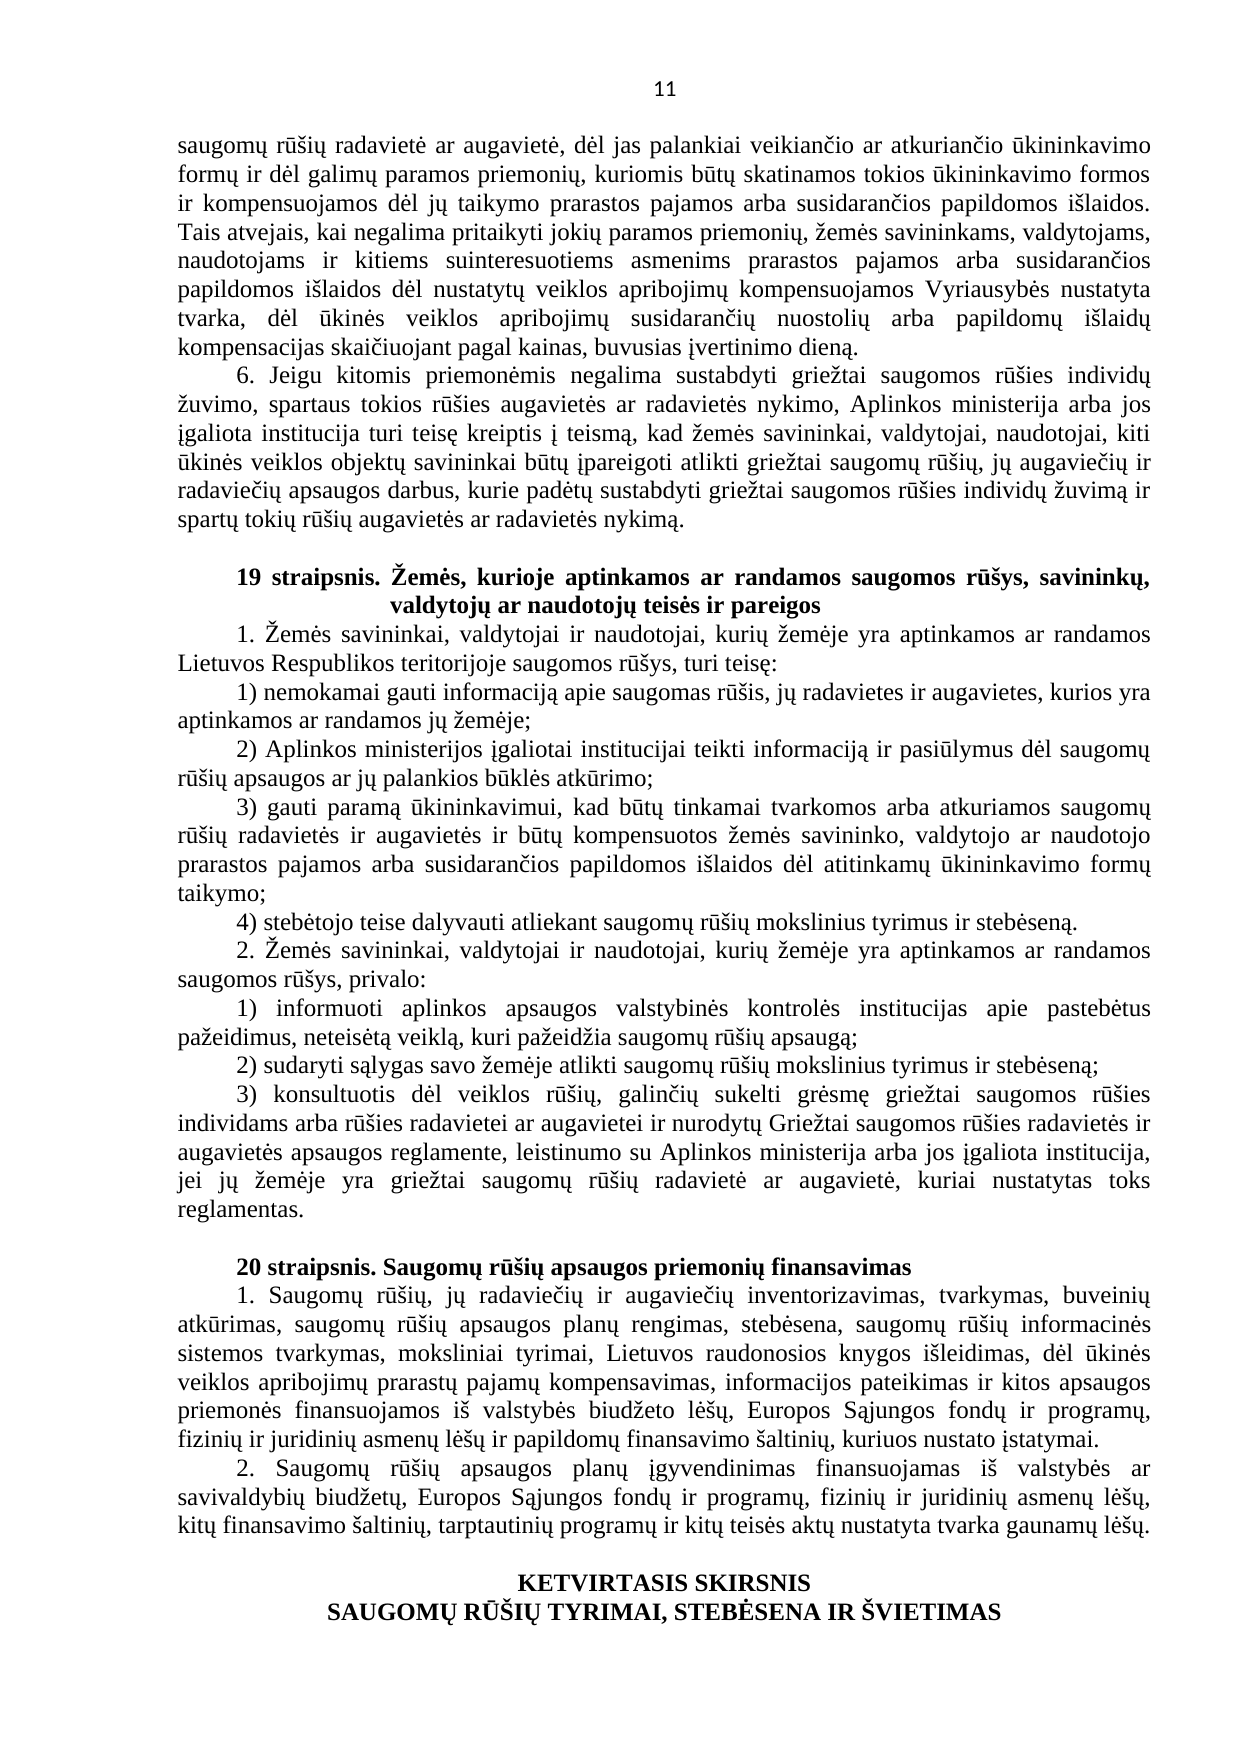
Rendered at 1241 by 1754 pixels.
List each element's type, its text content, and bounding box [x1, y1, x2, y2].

text 1) informuoti aplinkos apsaugos valstybinės kontrolės institucijas apie pastebėtus pažeidimus, neteisėtą veiklą, kuri pažeidžia saugomų rūšių apsaugą; [177, 993, 1152, 1051]
text 6. Jeigu kitomis priemonėmis negalima sustabdyti griežtai saugomos rūšies individų žuvimo, spartaus tokios rūšies augavietės ar radavietės nykimo, Aplinkos ministerija arba jos įgaliota institucija turi teisę kreiptis į teismą, kad žemės savininkai, valdytojai, naudotojai, kiti ūkinės veiklos objektų savininkai būtų įpareigoti atlikti griežtai saugomų rūšių, jų augaviečių ir radaviečių apsaugos darbus, kurie padėtų sustabdyti griežtai saugomos rūšies individų žuvimą ir spartų tokių rūšių augavietės ar radavietės nykimą. [177, 361, 1152, 533]
text 4) stebėtojo teise dalyvauti atliekant saugomų rūšių mokslinius tyrimus ir stebėseną. [177, 907, 1152, 936]
text 1. Saugomų rūšių, jų radaviečių ir augaviečių inventorizavimas, tvarkymas, buveinių atkūrimas, saugomų rūšių apsaugos planų rengimas, stebėsena, saugomų rūšių informacinės sistemos tvarkymas, moksliniai tyrimai, Lietuvos raudonosios knygos išleidimas, dėl ūkinės veiklos apribojimų prarastų pajamų kompensavimas, informacijos pateikimas ir kitos apsaugos priemonės finansuojamos iš valstybės biudžeto lėšų, Europos Sąjungos fondų ir programų, fizinių ir juridinių asmenų lėšų ir papildomų finansavimo šaltinių, kuriuos nustato įstatymai. [177, 1281, 1152, 1453]
text 2. Saugomų rūšių apsaugos planų įgyvendinimas finansuojamas iš valstybės ar savivaldybių biudžetų, Europos Sąjungos fondų ir programų, fizinių ir juridinių asmenų lėšų, kitų finansavimo šaltinių, tarptautinių programų ir kitų teisės aktų nustatyta tvarka gaunamų lėšų. [177, 1453, 1152, 1539]
text 3) konsultuotis dėl veiklos rūšių, galinčių sukelti grėsmę griežtai saugomos rūšies individams arba rūšies radavietei ar augavietei ir nurodytų Griežtai saugomos rūšies radavietės ir augavietės apsaugos reglamente, leistinumo su Aplinkos ministerija arba jos įgaliota institucija, jei jų žemėje yra griežtai saugomų rūšių radavietė ar augavietė, kuriai nustatytas toks reglamentas. [177, 1079, 1152, 1223]
text SAUGOMŲ RŪŠIŲ TYRIMAI, STEBĖSENA IR ŠVIETIMAS [177, 1597, 1152, 1626]
text 2. Žemės savininkai, valdytojai ir naudotojai, kurių žemėje yra aptinkamos ar randamos saugomos rūšys, privalo: [177, 936, 1152, 993]
text saugomų rūšių radavietė ar augavietė, dėl jas palankiai veikiančio ar atkuriančio ūkininkavimo formų ir dėl galimų paramos priemonių, kuriomis būtų skatinamos tokios ūkininkavimo formos ir kompensuojamos dėl jų taikymo prarastos pajamos arba susidarančios papildomos išlaidos. Tais atvejais, kai negalima pritaikyti jokių paramos priemonių, žemės savininkams, valdytojams, naudotojams ir kitiems suinteresuotiems asmenims prarastos pajamos arba susidarančios papildomos išlaidos dėl nustatytų veiklos apribojimų kompensuojamos Vyriausybės nustatyta tvarka, dėl ūkinės veiklos apribojimų susidarančių nuostolių arba papildomų išlaidų kompensacijas skaičiuojant pagal kainas, buvusias įvertinimo dieną. [177, 131, 1152, 361]
text 19 straipsnis. Žemės, kurioje aptinkamos ar randamos saugomos rūšys, savininkų, valdytojų ar naudotojų teisės ir pareigos [236, 562, 1152, 619]
text 2) sudaryti sąlygas savo žemėje atlikti saugomų rūšių mokslinius tyrimus ir stebėseną; [177, 1051, 1152, 1079]
text 2) Aplinkos ministerijos įgaliotai institucijai teikti informaciją ir pasiūlymus dėl saugomų rūšių apsaugos ar jų palankios būklės atkūrimo; [177, 734, 1152, 792]
text 1) nemokamai gauti informaciją apie saugomas rūšis, jų radavietes ir augavietes, kurios yra aptinkamos ar randamos jų žemėje; [177, 677, 1152, 734]
text 20 straipsnis. Saugomų rūšių apsaugos priemonių finansavimas [177, 1252, 1152, 1281]
text 3) gauti paramą ūkininkavimui, kad būtų tinkamai tvarkomos arba atkuriamos saugomų rūšių radavietės ir augavietės ir būtų kompensuotos žemės savininko, valdytojo ar naudotojo prarastos pajamos arba susidarančios papildomos išlaidos dėl atitinkamų ūkininkavimo formų taikymo; [177, 792, 1152, 907]
text 1. Žemės savininkai, valdytojai ir naudotojai, kurių žemėje yra aptinkamos ar randamos Lietuvos Respublikos teritorijoje saugomos rūšys, turi teisę: [177, 619, 1152, 677]
text KETVIRTASIS SKIRSNIS [177, 1568, 1152, 1597]
